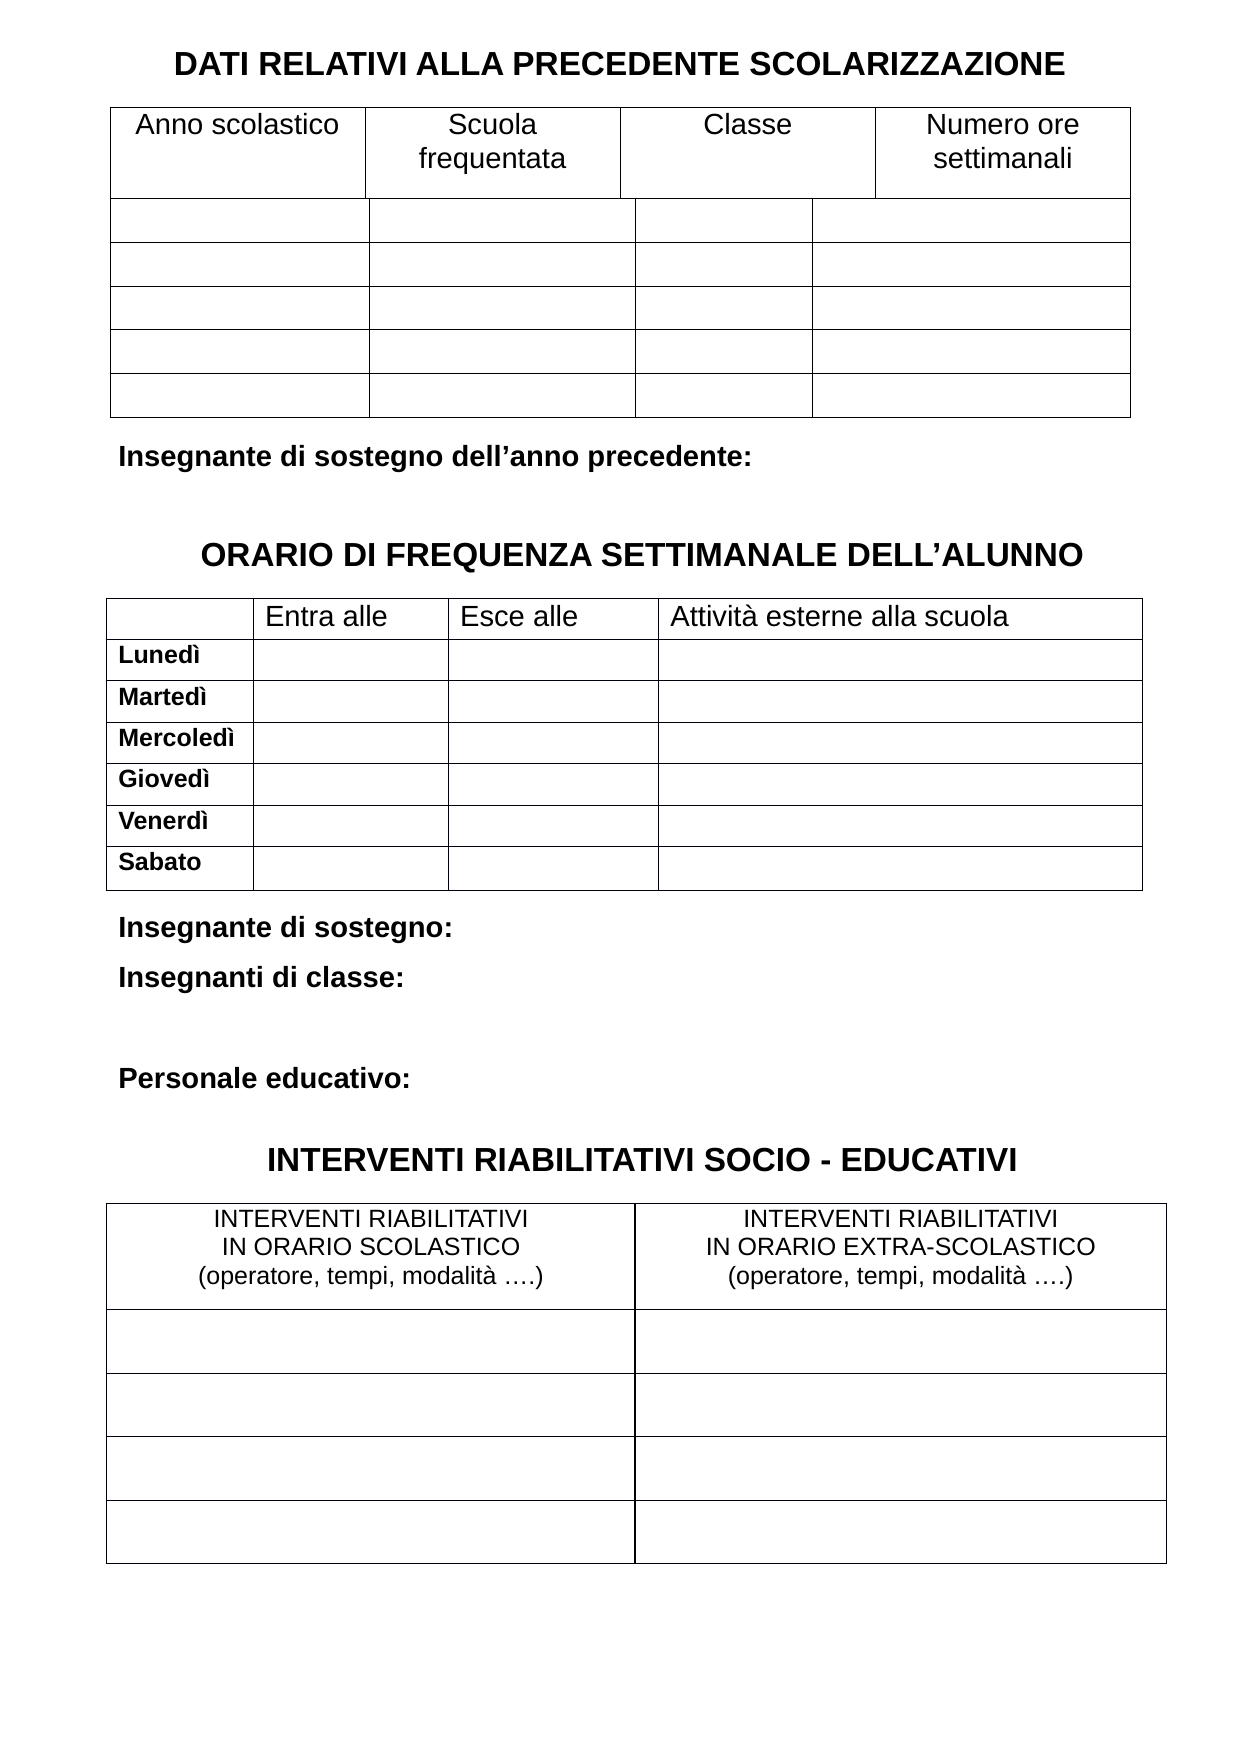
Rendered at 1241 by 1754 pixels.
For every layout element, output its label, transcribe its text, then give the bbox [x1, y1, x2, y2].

table_cell [813, 374, 1130, 417]
table_cell [449, 847, 658, 890]
table_cell [254, 764, 448, 805]
table_cell [659, 723, 1142, 763]
text DATI RELATIVI ALLA PRECEDENTE SCOLARIZZAZIONE [118, 44, 1122, 83]
table_header Esce alle [449, 599, 658, 639]
table_cell [636, 1437, 1166, 1500]
table_cell [107, 1374, 634, 1436]
table_cell [636, 287, 812, 329]
table_header INTERVENTI RIABILITATIVI IN ORARIO EXTRA-SCOLASTICO (operatore, tempi, modalità ….) [636, 1204, 1166, 1309]
table_cell [107, 1501, 634, 1563]
table_cell [659, 640, 1142, 680]
table_cell [449, 723, 658, 763]
table_cell [370, 243, 635, 286]
subtitle ORARIO DI FREQUENZA SETTIMANALE DELL’ALUNNO [118, 535, 1167, 573]
table_header [107, 599, 253, 639]
table_header Numero ore settimanali [876, 108, 1130, 198]
table_cell [111, 330, 369, 373]
table_cell [636, 330, 812, 373]
text Insegnanti di classe: [118, 961, 1122, 994]
table_cell [659, 764, 1142, 805]
table_cell [659, 806, 1142, 846]
table_cell [370, 287, 635, 329]
text Insegnante di sostegno dell’anno precedente: [118, 439, 1122, 473]
table_cell [636, 374, 812, 417]
table_cell [636, 199, 812, 242]
table_cell [370, 199, 635, 242]
table_cell Sabato [107, 847, 253, 890]
table_cell [813, 287, 1130, 329]
table_cell [370, 374, 635, 417]
table_header Scuola frequentata [366, 108, 620, 198]
table_cell [370, 330, 635, 373]
table_cell [813, 330, 1130, 373]
text Personale educativo: [118, 1061, 1122, 1095]
text Insegnante di sostegno: [118, 910, 1122, 944]
table_cell [254, 806, 448, 846]
table_cell [254, 723, 448, 763]
table_cell Lunedì [107, 640, 253, 680]
table_cell [636, 1374, 1166, 1436]
table_cell [107, 1310, 634, 1373]
table_cell [813, 199, 1130, 242]
table_cell Venerdì [107, 806, 253, 846]
table_cell [254, 681, 448, 722]
table_header Classe [621, 108, 875, 198]
table_header Attività esterne alla scuola [659, 599, 1142, 639]
table_cell Martedì [107, 681, 253, 722]
table_cell [254, 640, 448, 680]
table_cell [449, 764, 658, 805]
table_cell [111, 374, 369, 417]
table_cell [659, 681, 1142, 722]
table_header Entra alle [254, 599, 448, 639]
table_cell [636, 243, 812, 286]
table_cell [111, 287, 369, 329]
table_header Anno scolastico [111, 108, 365, 198]
table_cell [813, 243, 1130, 286]
table_cell [111, 199, 369, 242]
subtitle INTERVENTI RIABILITATIVI SOCIO - EDUCATIVI [118, 1140, 1167, 1179]
table_cell [659, 847, 1142, 890]
table_cell [449, 806, 658, 846]
table_cell [254, 847, 448, 890]
table_cell Giovedì [107, 764, 253, 805]
table_cell [107, 1437, 634, 1500]
table_cell [111, 243, 369, 286]
table_header INTERVENTI RIABILITATIVI IN ORARIO SCOLASTICO (operatore, tempi, modalità ….) [107, 1204, 634, 1309]
table_cell [636, 1310, 1166, 1373]
table_cell Mercoledì [107, 723, 253, 763]
table_cell [449, 681, 658, 722]
table_cell [449, 640, 658, 680]
table_cell [636, 1501, 1166, 1563]
